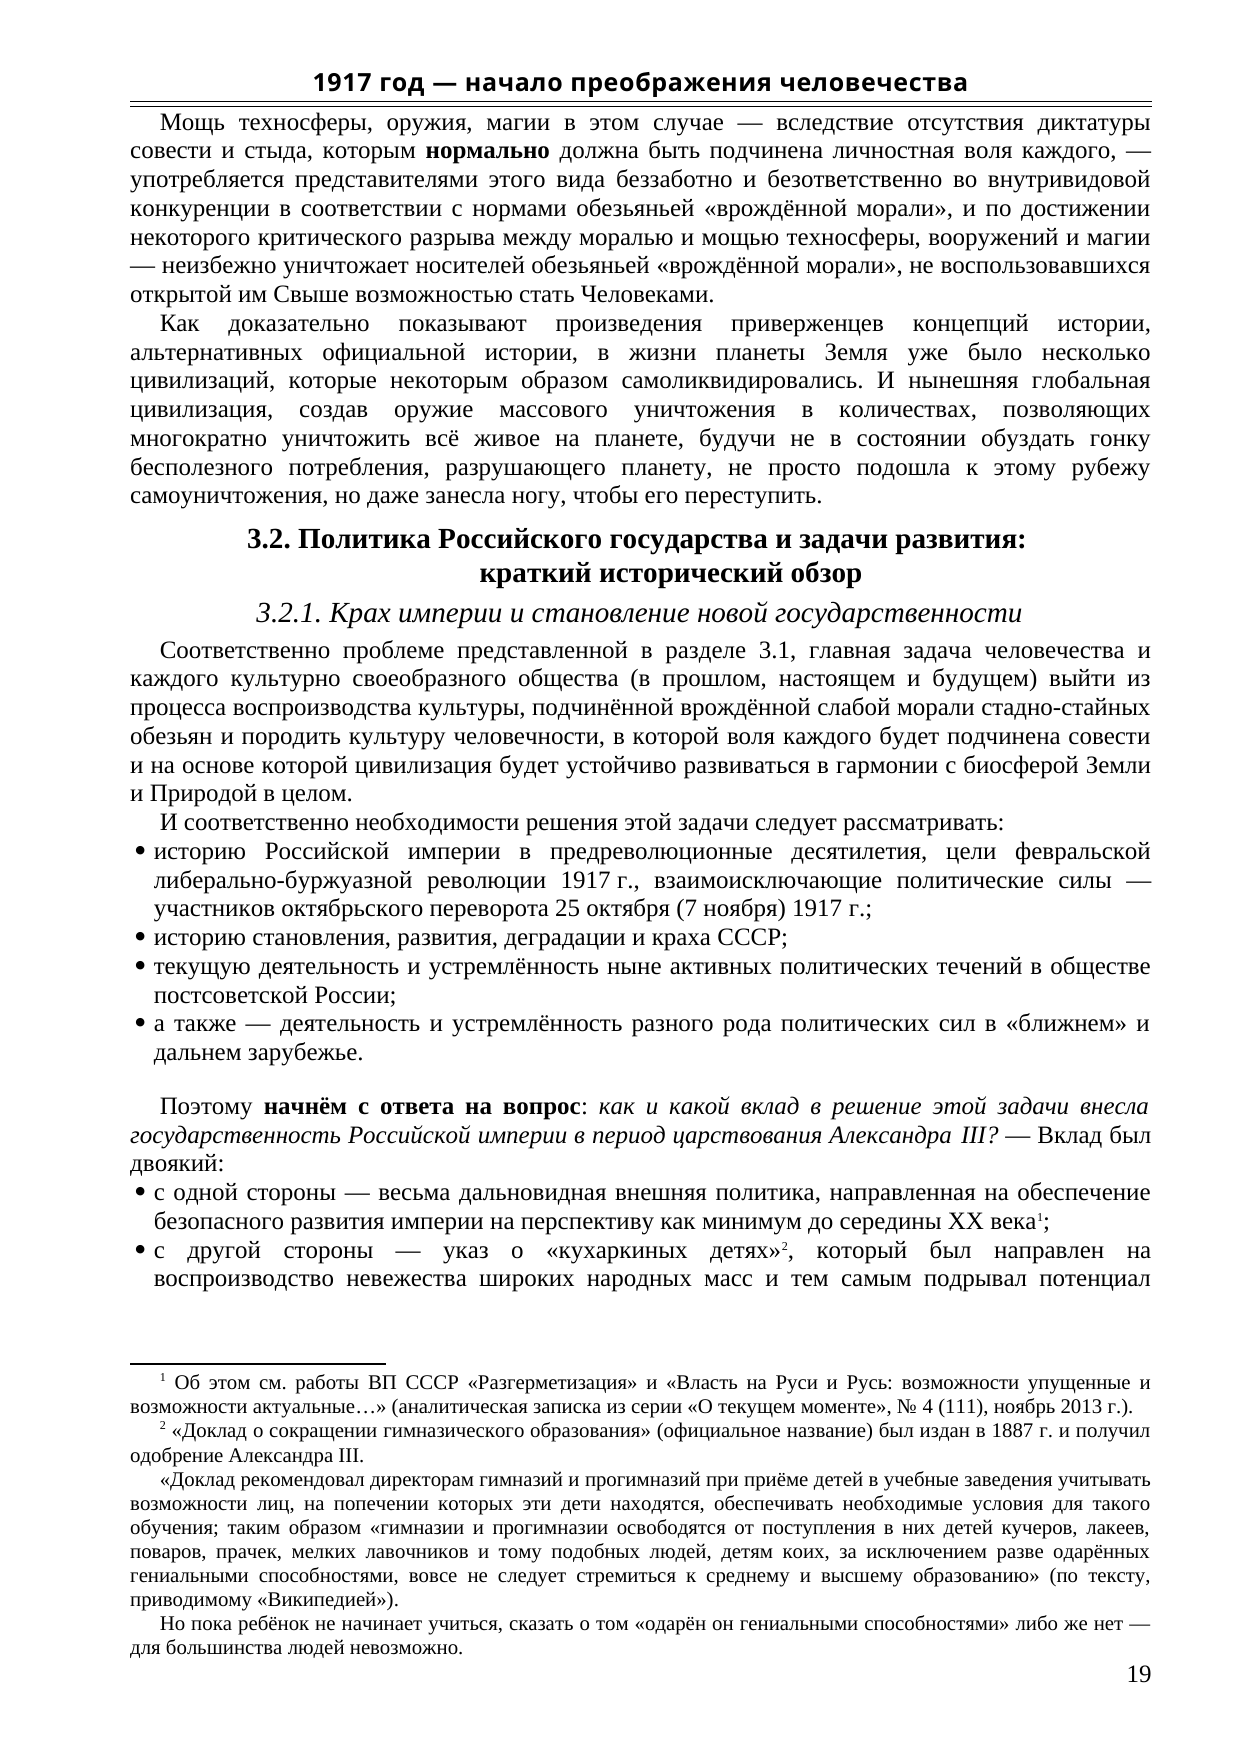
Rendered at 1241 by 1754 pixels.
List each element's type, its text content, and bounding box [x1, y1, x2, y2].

list Но пока ребёнок не начинает учиться, сказать о том «одарён он гениальными способностями» либо же нет — для большинства людей невозможно. [130, 1611, 1152, 1659]
text Поэтому начнём с ответа на вопрос: как и какой вклад в решение этой задачи внесла государственность Российской империи в период царствования Александра III? — Вклад был двоякий: [130, 1091, 1152, 1177]
list «Доклад рекомендовал директорам гимназий и прогимназий при приёме детей в учебные заведения учитывать возможности лиц, на попечении которых эти дети находятся, обеспечивать необходимые условия для такого обучения; таким образом «гимназии и прогимназии освободятся от поступления в них детей кучеров, лакеев, поваров, прачек, мелких лавочников и тому подобных людей, детям коих, за исключением разве одарённых гениальными способностями, вовсе не следует стремиться к среднему и высшему образованию» (по тексту, приводимому «Википедией»). [130, 1467, 1152, 1611]
subtitle 3.2.1. Крах империи и становление новой государственности [130, 595, 1152, 628]
list а также — деятельность и устремлённость разного рода политических сил в «ближнем» и дальнем зарубежье. [136, 1008, 1152, 1066]
list текущую деятельность и устремлённость ныне активных политических течений в обществе постсоветской России; [136, 951, 1152, 1008]
text Соответственно проблеме представленной в разделе 3.1, главная задача человечества и каждого культурно своеобразного общества (в прошлом, настоящем и будущем) выйти из процесса воспроизводства культуры, подчинённой врождённой слабой морали стадно-стайных обезьян и породить культуру человечности, в которой воля каждого будет подчинена совести и на основе которой цивилизация будет устойчиво развиваться в гармонии с биосферой Земли и Природой в целом. [130, 635, 1152, 807]
list с одной стороны — весьма дальновидная внешняя политика, направленная на обеспечение безопасного развития империи на перспективу как минимум до середины ХХ века; [136, 1177, 1152, 1235]
text И соответственно необходимости решения этой задачи следует рассматривать: [130, 807, 1152, 836]
list «Доклад о сокращении гимназического образования» (официальное название) был издан в 1887 г. и получил одобрение Александра III. [130, 1418, 1152, 1467]
list Об этом см. работы ВП СССР «Разгерметизация» и «Власть на Руси и Русь: возможности упущенные и возможности актуальные…» (аналитическая записка из серии «О текущем моменте», № 4 (111), ноябрь 2013 г.). [130, 1370, 1152, 1418]
text Как доказательно показывают произведения приверженцев концепций истории, альтернативных официальной истории, в жизни планеты Земля уже было несколько цивилизаций, которые некоторым образом самоликвидировались. И нынешняя глобальная цивилизация, создав оружие массового уничтожения в количествах, позволяющих многократно уничтожить всё живое на планете, будучи не в состоянии обуздать гонку бесполезного потребления, разрушающего планету, не просто подошла к этому рубежу самоуничтожения, но даже занесла ногу, чтобы его переступить. [130, 308, 1152, 509]
list с другой стороны — указ о «кухаркиных детях», который был направлен на воспроизводство невежества широких народных масс и тем самым подрывал потенциал [136, 1235, 1152, 1292]
list историю становления, развития, деградации и краха СССР; [136, 922, 1152, 951]
subtitle 3.2. Политика Российского государства и задачи развития: краткий исторический обзор [130, 522, 1152, 589]
list историю Российской империи в предреволюционные десятилетия, цели февральской либерально-буржуазной революции 1917 г., взаимоисключающие политические силы — участников октябрьского переворота 25 октября (7 ноября) 1917 г.; [136, 836, 1152, 922]
text Мощь техносферы, оружия, магии в этом случае — вследствие отсутствия диктатуры совести и стыда, которым нормально должна быть подчинена личностная воля каждого, — употребляется представителями этого вида беззаботно и безответственно во внутривидовой конкуренции в соответствии с нормами обезьяньей «врождённой морали», и по достижении некоторого критического разрыва между моралью и мощью техносферы, вооружений и магии — неизбежно уничтожает носителей обезьяньей «врождённой морали», не воспользовавшихся открытой им Свыше возможностью стать Человеками. [130, 107, 1152, 308]
